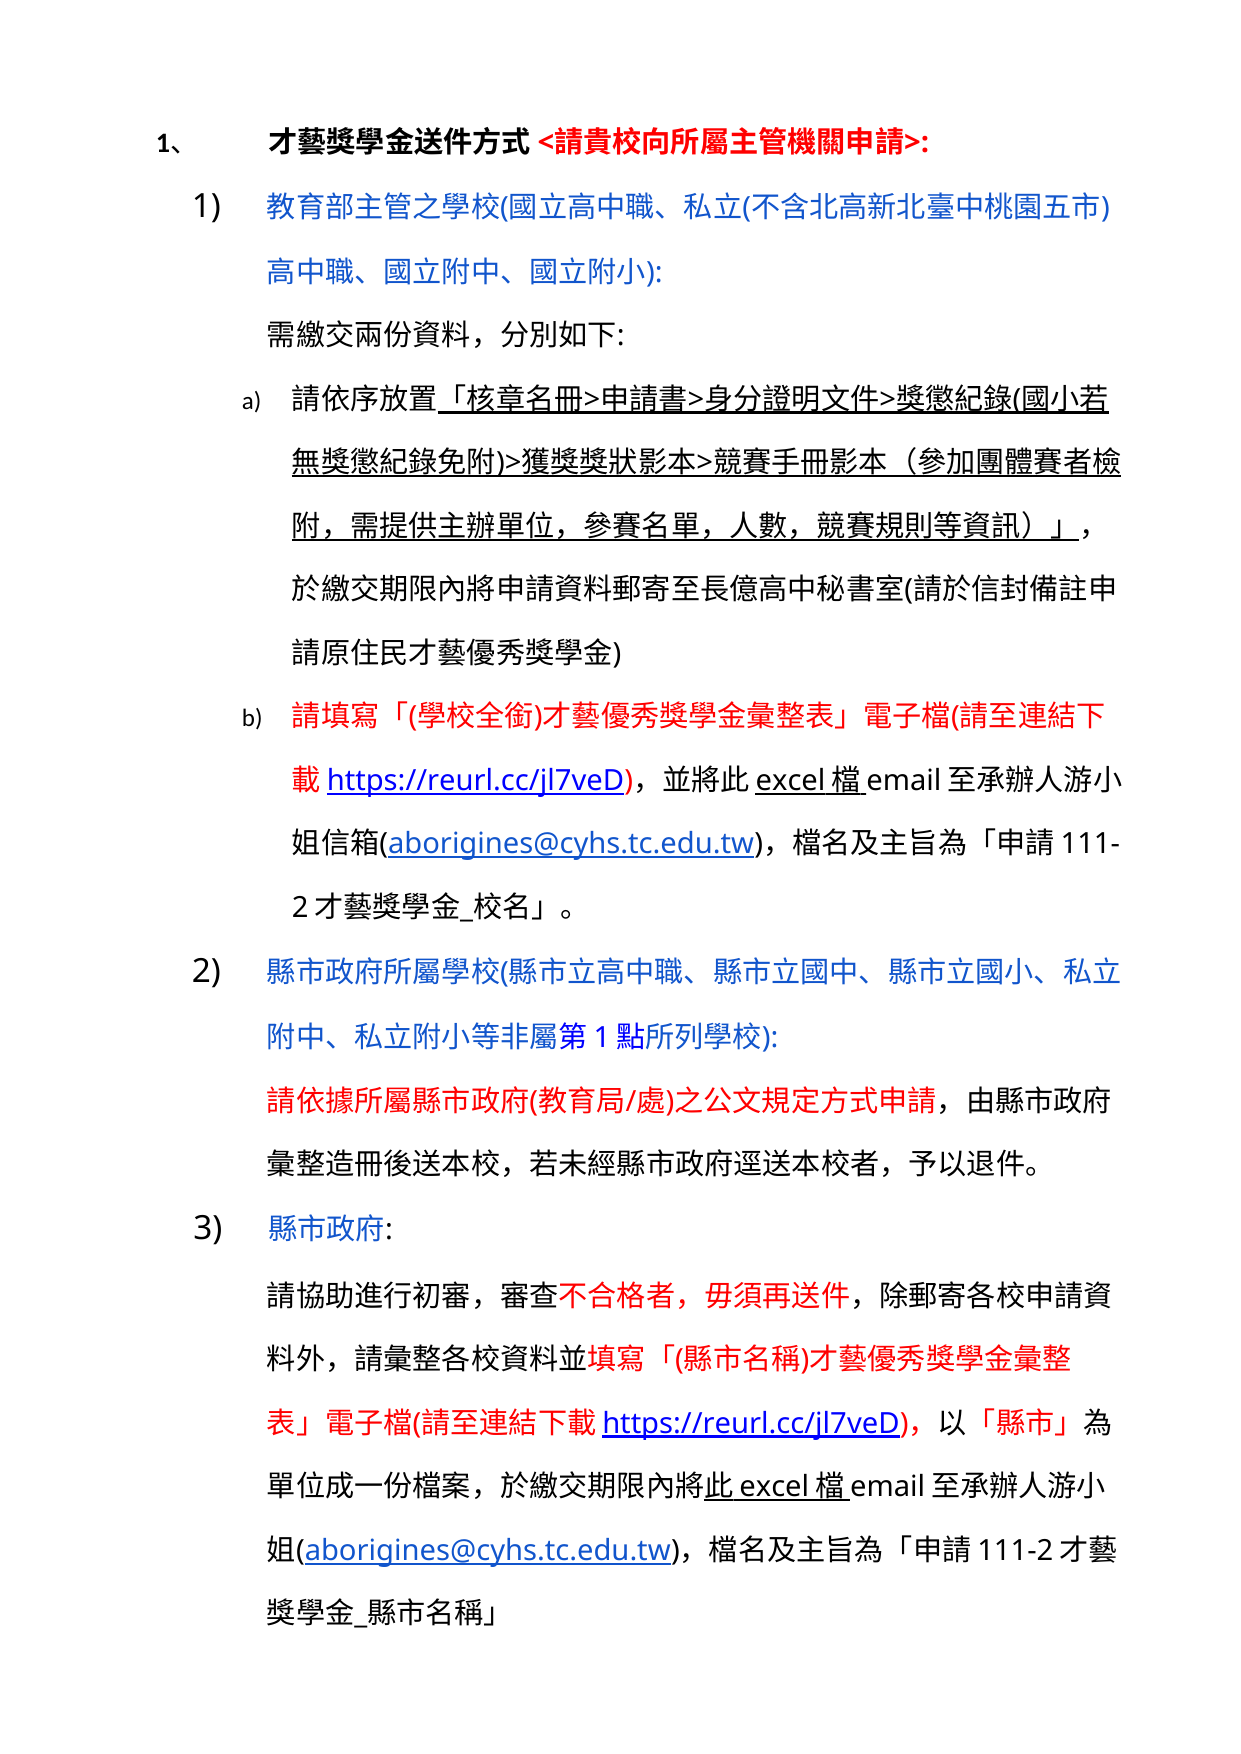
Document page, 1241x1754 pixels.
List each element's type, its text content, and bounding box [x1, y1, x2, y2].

list 教育部主管之學校(國立高中職、私立(不含北高新北臺中桃園五市)高中職、國立附中、國立附小): [192, 182, 1122, 291]
list 縣市政府: [193, 1204, 1122, 1249]
text 請依據所屬縣市政府(教育局/處)之公文規定方式申請，由縣市政府彙整造冊後送本校，若未經縣市政府逕送本校者，予以退件。 [267, 1077, 1122, 1183]
list 縣市政府所屬學校(縣市立高中職、縣市立國中、縣市立國小、私立附中、私立附小等非屬第1點所列學校): [192, 947, 1122, 1056]
text 需繳交兩份資料，分別如下: [267, 312, 1122, 354]
text 請協助進行初審，審查不合格者，毋須再送件，除郵寄各校申請資料外，請彙整各校資料並填寫「(縣市名稱)才藝優秀獎學金彙整表」電子檔(請至連結下載https://reurl.cc/jl7veD)，以「縣市」為單位成一份檔案，於繳交期限內將此excel檔email至承辦人游小姐(aborigines@cyhs.tc.edu.tw)，檔名及主旨為「申請111-2才藝獎學金_縣市名稱」 [267, 1272, 1122, 1632]
list 才藝獎學金送件方式 <請貴校向所屬主管機關申請>: [118, 118, 1122, 161]
list 請依序放置「核章名冊>申請書>身分證明文件>獎懲紀錄(國小若無獎懲紀錄免附)>獲獎獎狀影本>競賽手冊影本（參加團體賽者檢附，需提供主辦單位，參賽名單，人數，競賽規則等資訊）」，於繳交期限內將申請資料郵寄至長億高中秘書室(請於信封備註申請原住民才藝優秀獎學金) [242, 375, 1122, 672]
list 請填寫「(學校全銜)才藝優秀獎學金彙整表」電子檔(請至連結下載https://reurl.cc/jl7veD)，並將此excel檔email至承辦人游小姐信箱(aborigines@cyhs.tc.edu.tw)，檔名及主旨為「申請111-2才藝獎學金_校名」。 [242, 693, 1122, 926]
